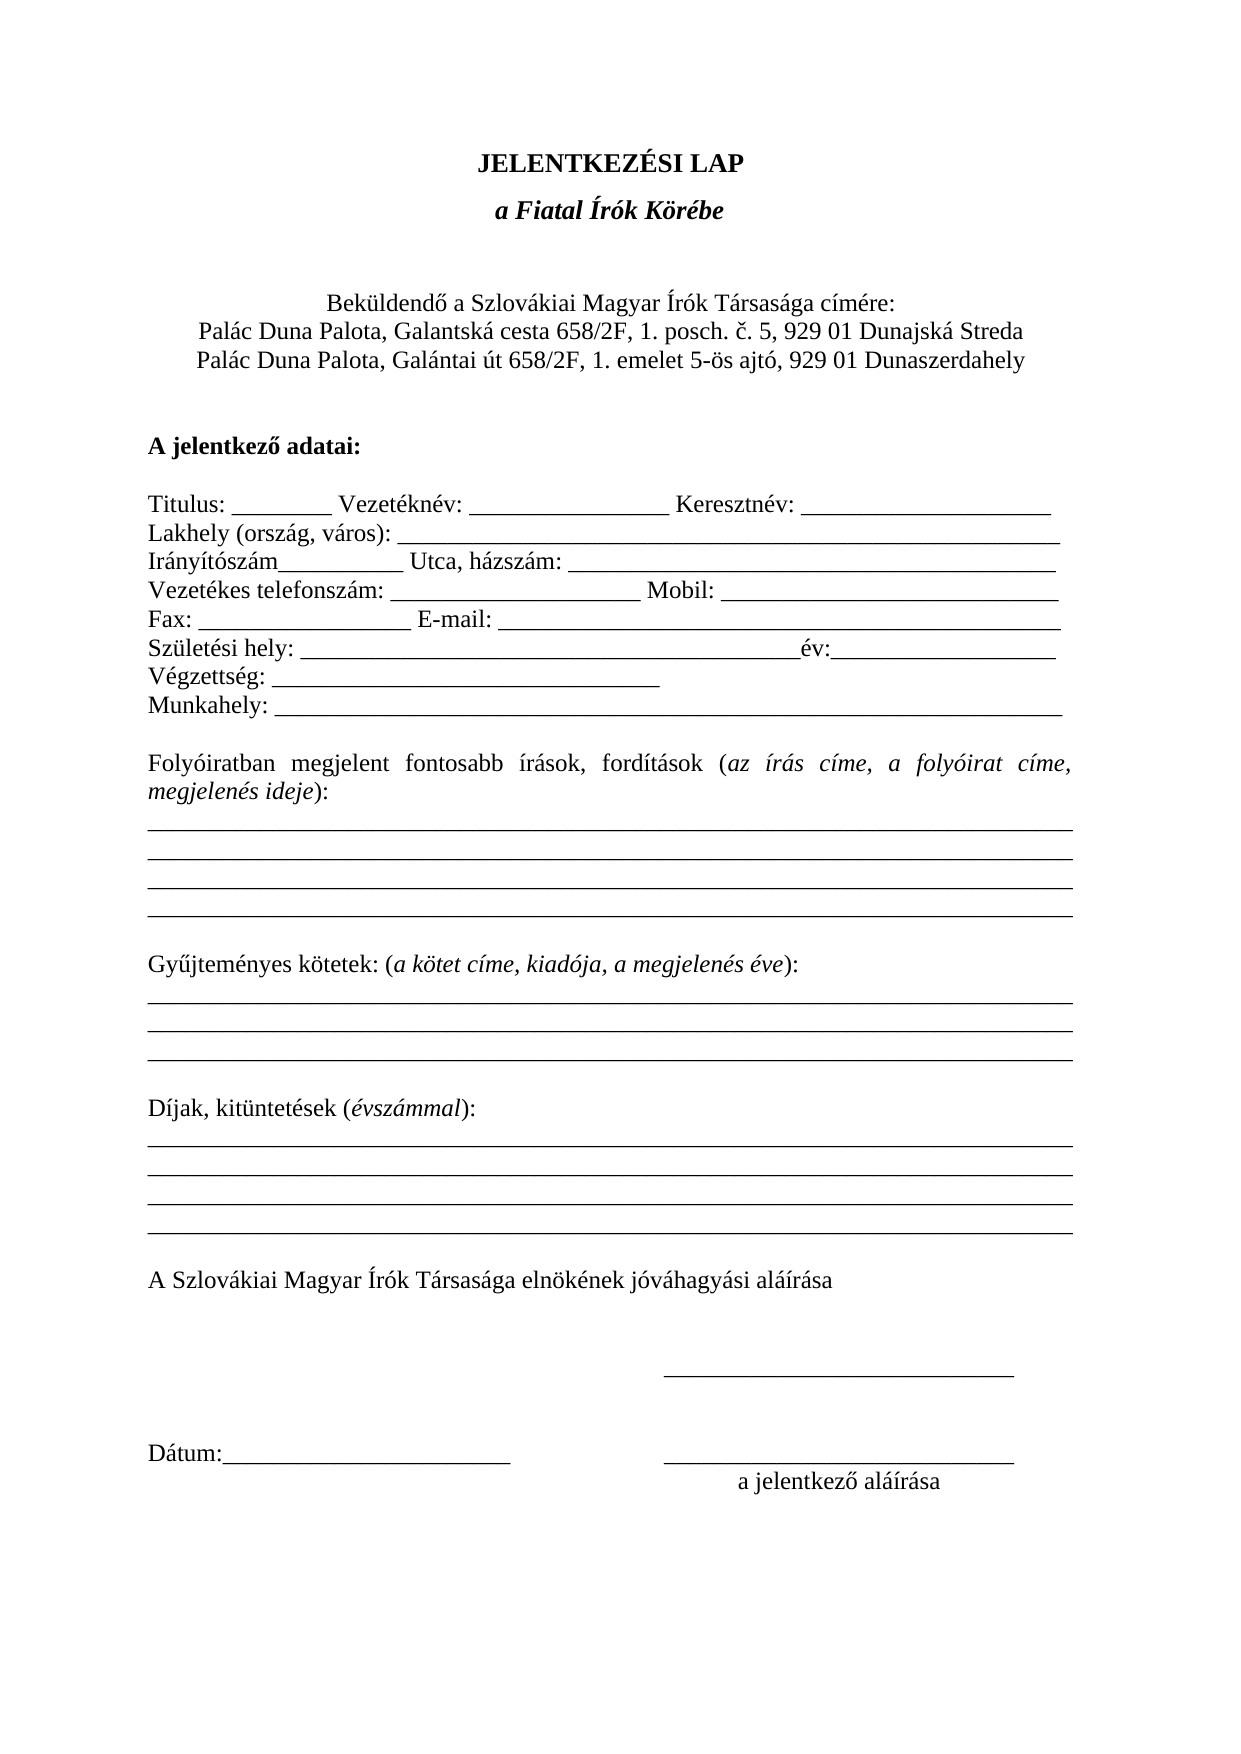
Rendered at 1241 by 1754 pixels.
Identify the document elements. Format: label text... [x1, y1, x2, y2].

text Díjak, kitüntetések (évszámmal): [148, 1093, 1074, 1121]
text Beküldendő a Szlovákiai Magyar Írók Társasága címére: Palác Duna Palota, Galantská cesta 658/2F, 1. posch. č. 5, 929 01 Dunajská Streda [148, 288, 1074, 345]
text __________________________________________________________________________ [148, 834, 1074, 863]
text Fax: _________________ E-mail: _____________________________________________ [148, 604, 1074, 633]
text __________________________________________________________________________ [148, 1179, 1074, 1208]
text Munkahely: _______________________________________________________________ [148, 690, 1074, 719]
text Titulus: ________ Vezetéknév: ________________ Keresztnév: ____________________ [148, 489, 1074, 518]
text A jelentkező adatai: [148, 431, 1074, 460]
text __________________________________________________________________________ [148, 1208, 1074, 1236]
text Dátum:_______________________ ____________________________ a jelentkező aláírása [148, 1438, 1074, 1495]
text __________________________________________________________________________ [148, 978, 1074, 1006]
text __________________________________________________________________________ [148, 805, 1074, 834]
text JELENTKEZÉSI LAP [148, 148, 1074, 179]
text __________________________________________________________________________ [148, 1150, 1074, 1179]
text __________________________________________________________________________ [148, 891, 1074, 920]
text __________________________________________________________________________ [148, 1121, 1074, 1150]
text __________________________________________________________________________ [148, 1035, 1074, 1064]
text Irányítószám__________ Utca, házszám: _______________________________________ [148, 546, 1074, 575]
text Végzettség: _______________________________ [148, 661, 1074, 690]
text Lakhely (ország, város): _____________________________________________________ [148, 518, 1074, 546]
text A Szlovákiai Magyar Írók Társasága elnökének jóváhagyási aláírása [148, 1265, 1074, 1294]
text Gyűjteményes kötetek: (a kötet címe, kiadója, a megjelenés éve): [148, 949, 1074, 978]
text Vezetékes telefonszám: ____________________ Mobil: ___________________________ [148, 575, 1074, 604]
text __________________________________________________________________________ [148, 1006, 1074, 1035]
text Folyóiratban megjelent fontosabb írások, fordítások (az írás címe, a folyóirat címe, megjelenés ideje): [148, 748, 1074, 805]
text __________________________________________________________________________ [148, 863, 1074, 891]
text a Fiatal Írók Körébe [148, 194, 1074, 225]
text ____________________________ [148, 1351, 1074, 1380]
text Palác Duna Palota, Galántai út 658/2F, 1. emelet 5-ös ajtó, 929 01 Dunaszerdahely [148, 345, 1074, 374]
text Születési hely: ________________________________________év:__________________ [148, 633, 1074, 661]
